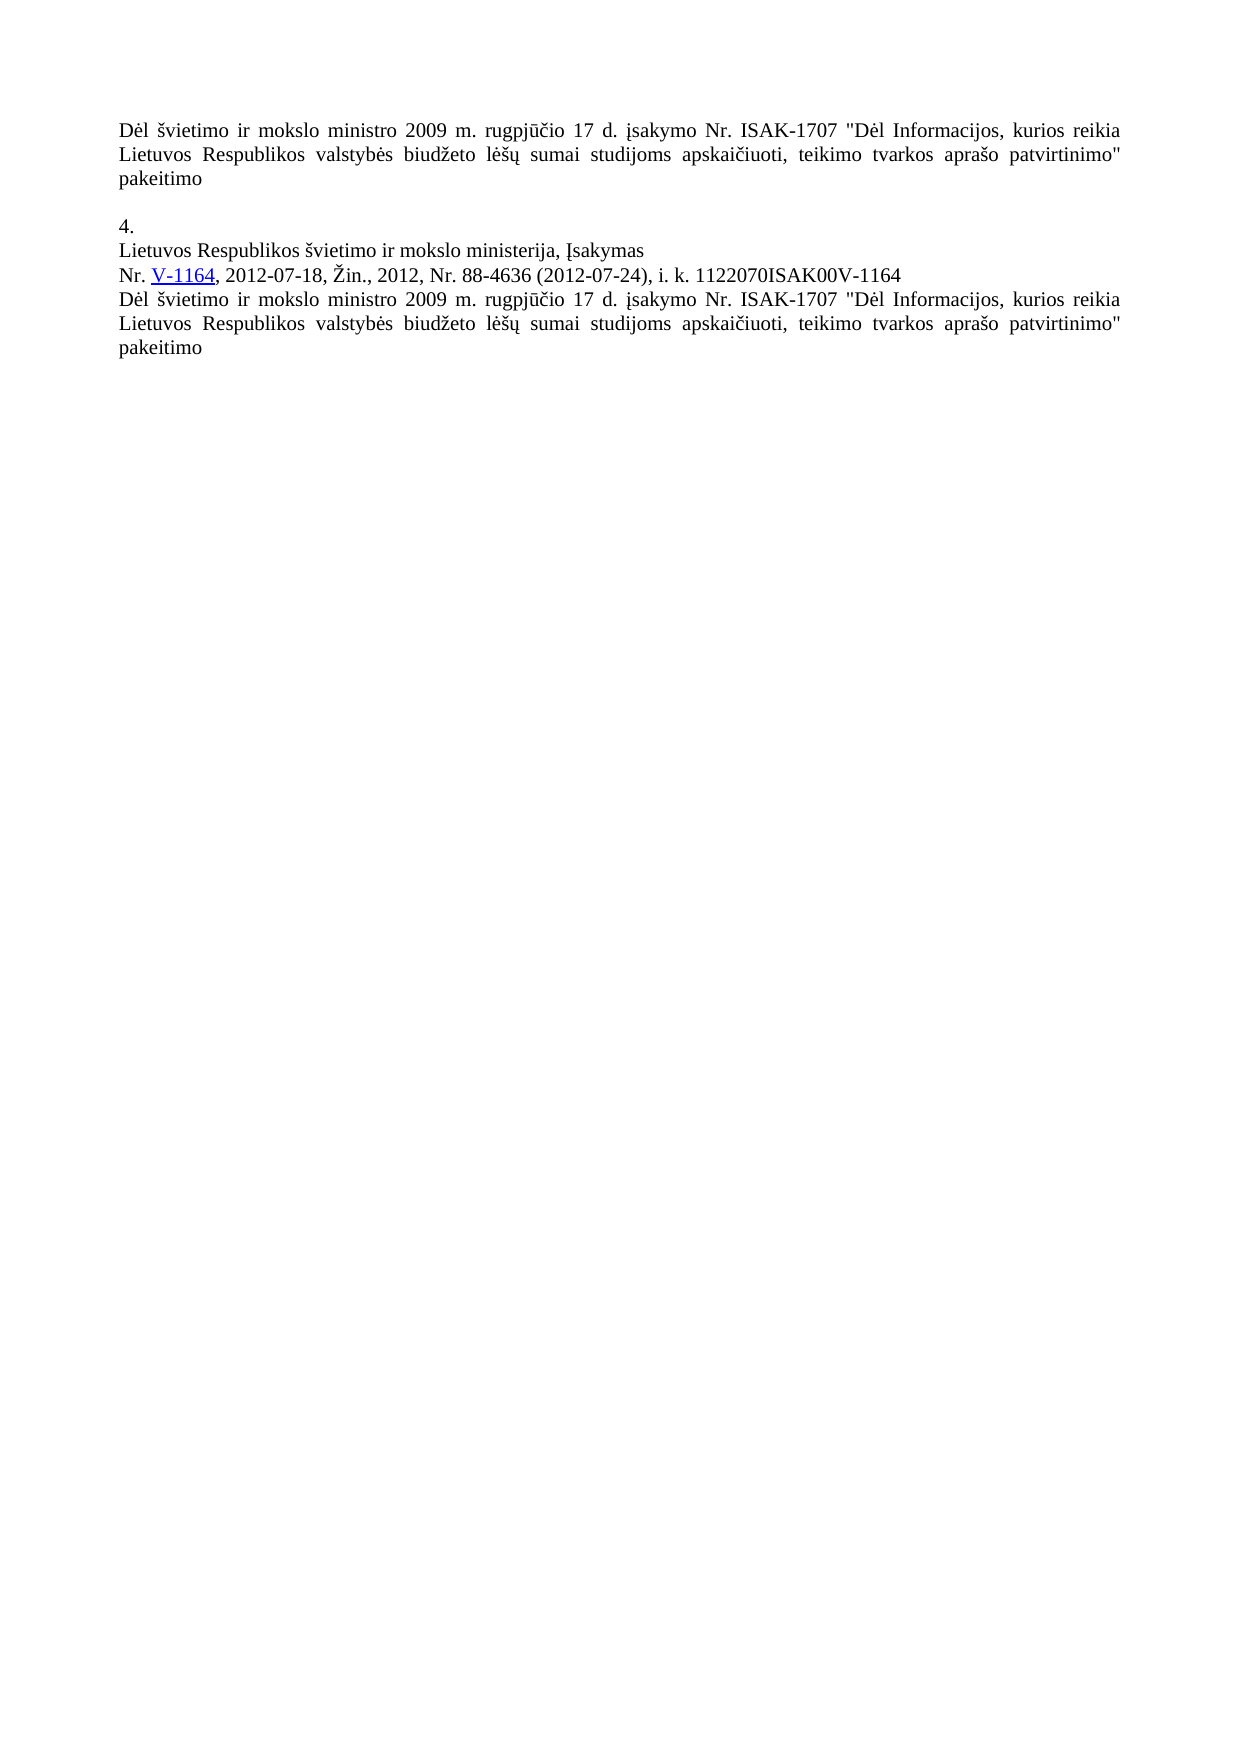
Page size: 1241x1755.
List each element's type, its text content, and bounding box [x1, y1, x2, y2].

text Dėl švietimo ir mokslo ministro 2009 m. rugpjūčio 17 d. įsakymo Nr. ISAK-1707 "Dėl Informacijos, kurios reikia Lietuvos Respublikos valstybės biudžeto lėšų sumai studijoms apskaičiuoti, teikimo tvarkos aprašo patvirtinimo" pakeitimo [119, 118, 1122, 190]
text 4. [119, 214, 1122, 238]
text Dėl švietimo ir mokslo ministro 2009 m. rugpjūčio 17 d. įsakymo Nr. ISAK-1707 "Dėl Informacijos, kurios reikia Lietuvos Respublikos valstybės biudžeto lėšų sumai studijoms apskaičiuoti, teikimo tvarkos aprašo patvirtinimo" pakeitimo [119, 287, 1122, 359]
text Nr. V-1164, 2012-07-18, Žin., 2012, Nr. 88-4636 (2012-07-24), i. k. 1122070ISAK00V-1164 [119, 262, 1122, 287]
text Lietuvos Respublikos švietimo ir mokslo ministerija, Įsakymas [119, 238, 1122, 262]
